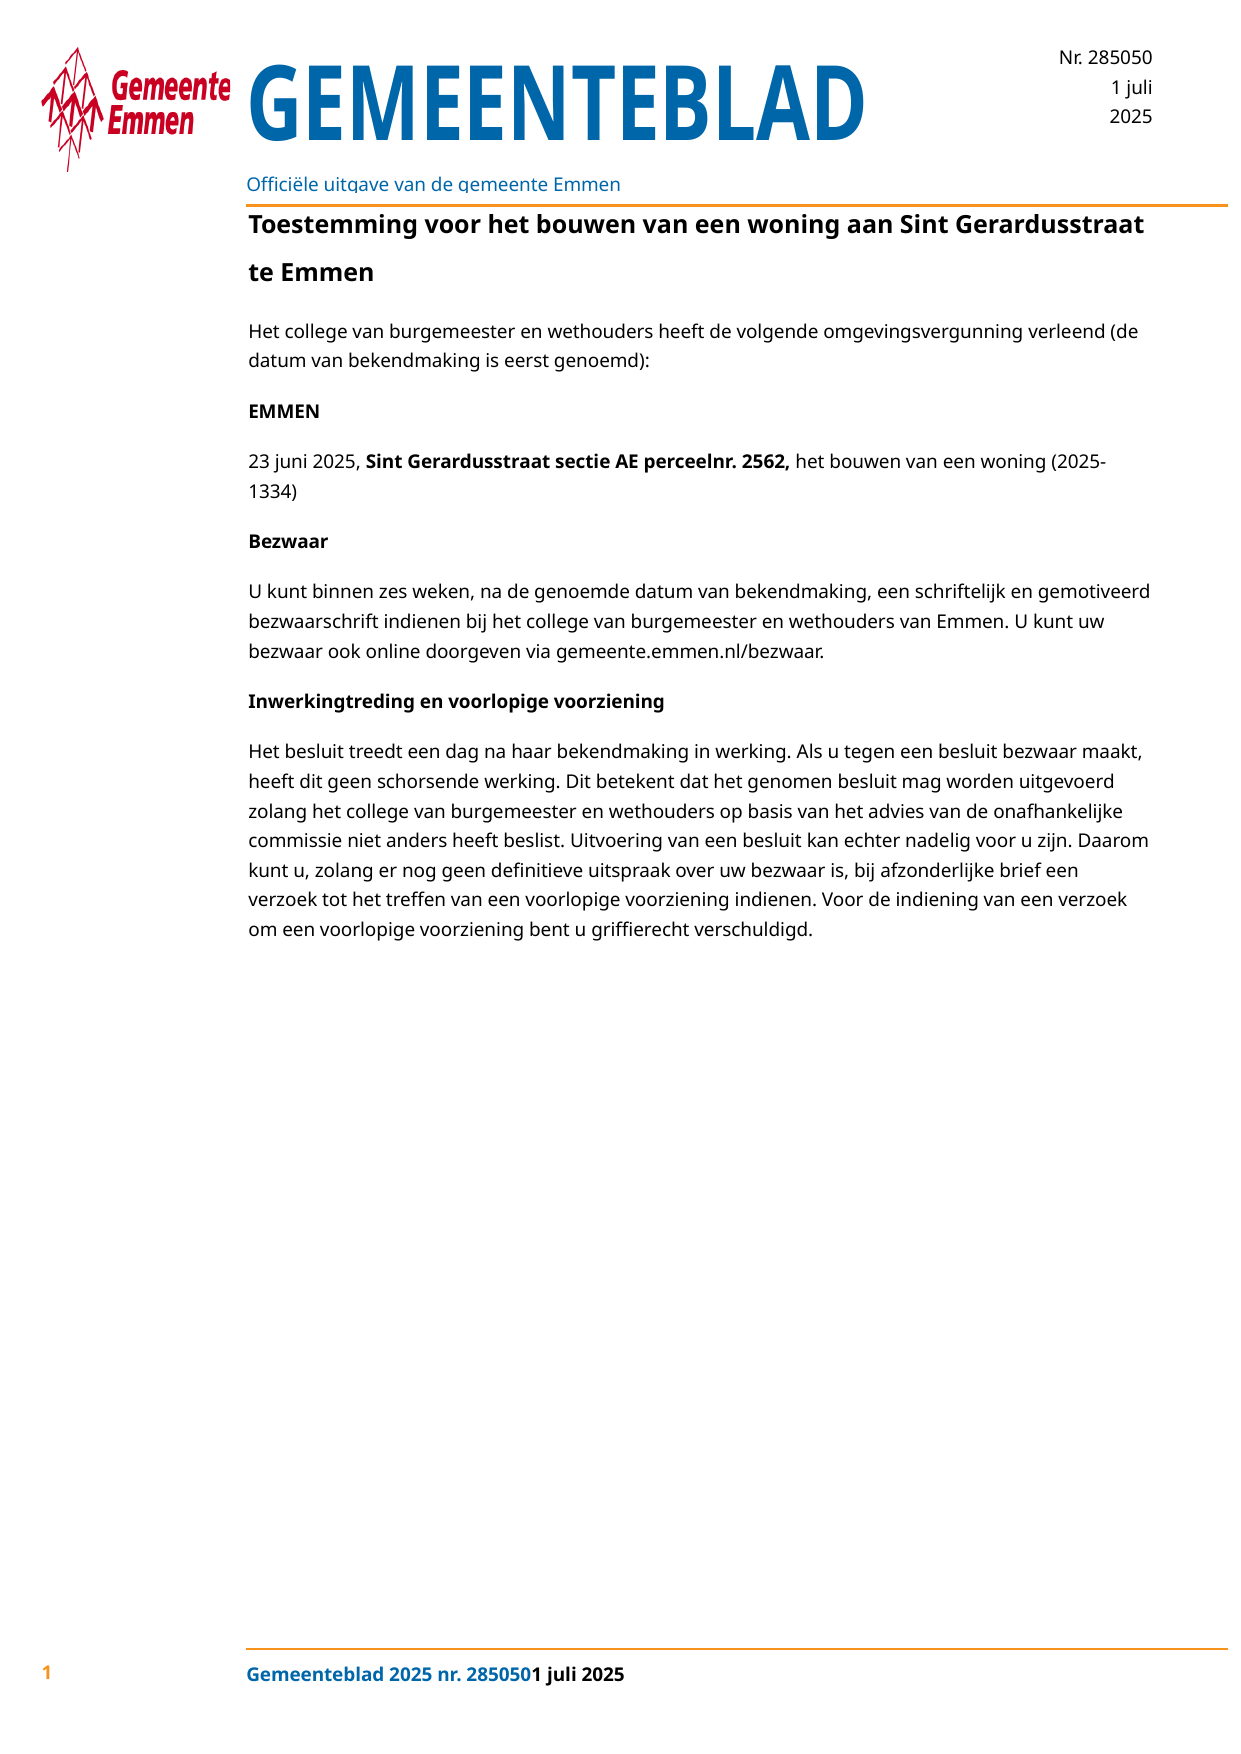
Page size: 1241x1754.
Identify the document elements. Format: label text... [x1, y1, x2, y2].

text 23 juni 2025, Sint Gerardusstraat sectie AE perceelnr. 2562, het bouwen van een woning (2025-1334) [248, 448, 1152, 504]
text Toestemming voor het bouwen van een woning aan Sint Gerardusstraat te Emmen [248, 207, 1152, 288]
text Bezwaar [248, 528, 1152, 554]
text Inwerkingtreding en voorlopige voorziening [248, 688, 1152, 714]
text U kunt binnen zes weken, na de genoemde datum van bekendmaking, een schriftelijk en gemotiveerd bezwaarschrift indienen bij het college van burgemeester en wethouders van Emmen. U kunt uw bezwaar ook online doorgeven via gemeente.emmen.nl/bezwaar. [248, 579, 1152, 664]
text Het besluit treedt een dag na haar bekendmaking in werking. Als u tegen een besluit bezwaar maakt, heeft dit geen schorsende werking. Dit betekent dat het genomen besluit mag worden uitgevoerd zolang het college van burgemeester en wethouders op basis van het advies van de onafhankelijke commissie niet anders heeft beslist. Uitvoering van een besluit kan echter nadelig voor u zijn. Daarom kunt u, zolang er nog geen definitieve uitspraak over uw bezwaar is, bij afzonderlijke brief een verzoek tot het treffen van een voorlopige voorziening indienen. Voor de indiening van een verzoek om een voorlopige voorziening bent u griffierecht verschuldigd. [248, 739, 1152, 942]
picture [41, 47, 231, 172]
text EMMEN [248, 398, 1152, 424]
text Het college van burgemeester en wethouders heeft de volgende omgevingsvergunning verleend (de datum van bekendmaking is eerst genoemd): [248, 318, 1152, 373]
